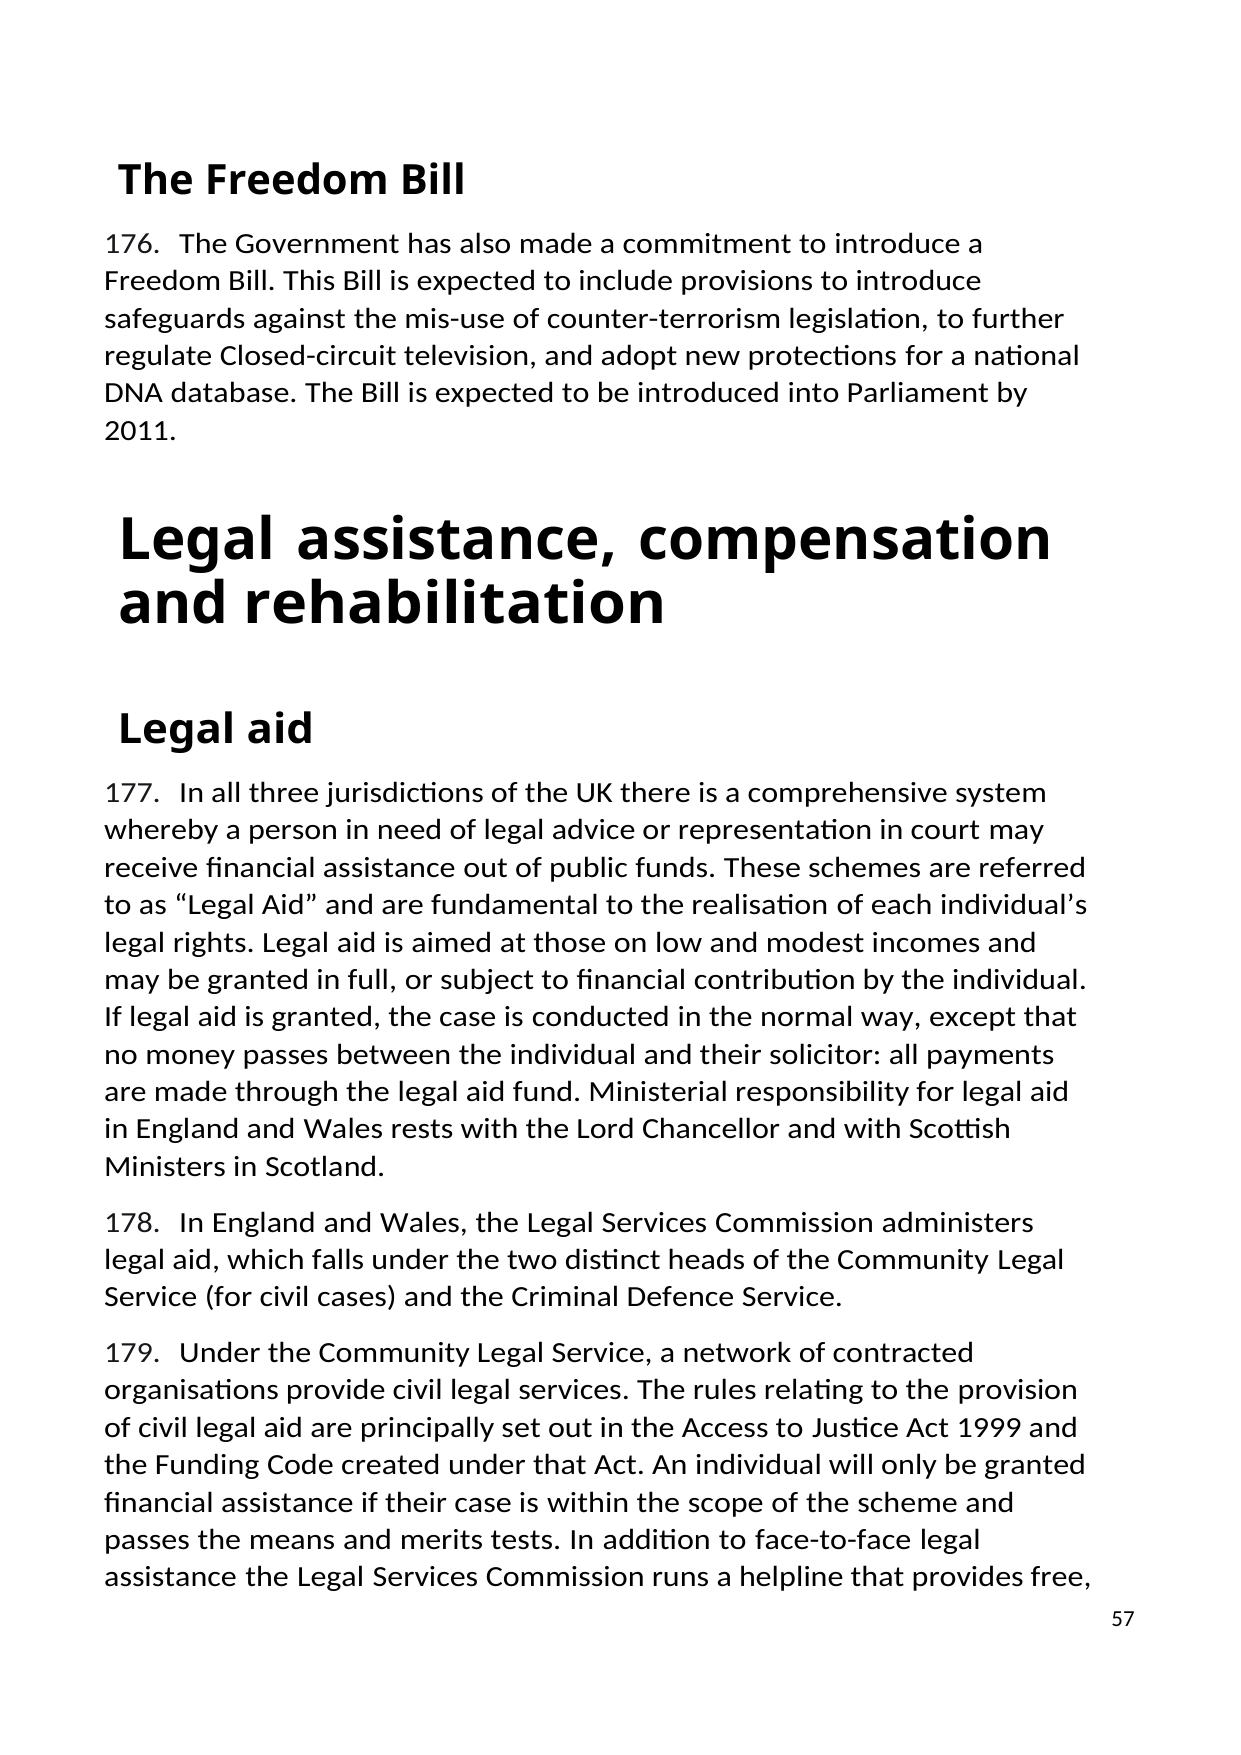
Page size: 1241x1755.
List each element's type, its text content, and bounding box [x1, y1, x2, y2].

list In all three jurisdictions of the UK there is a comprehensive system whereby a person in need of legal advice or representation in court may receive financial assistance out of public funds. These schemes are referred to as “Legal Aid” and are fundamental to the realisation of each individual’s legal rights. Legal aid is aimed at those on low and modest incomes and may be granted in full, or subject to financial contribution by the individual. If legal aid is granted, the case is conducted in the normal way, except that no money passes between the individual and their solicitor: all payments are made through the legal aid fund. Ministerial responsibility for legal aid in England and Wales rests with the Lord Chancellor and with Scottish Ministers in Scotland. [104, 774, 1097, 1184]
list The Government has also made a commitment to introduce a Freedom Bill. This Bill is expected to include provisions to introduce safeguards against the mis-use of counter-terrorism legislation, to further regulate Closed-circuit television, and adopt new protections for a national DNA database. The Bill is expected to be introduced into Parliament by 2011. [104, 225, 1097, 448]
subtitle Legal aid [117, 699, 1134, 756]
list Under the Community Legal Service, a network of contracted organisations provide civil legal services. The rules relating to the provision of civil legal aid are principally set out in the Access to Justice Act 1999 and the Funding Code created under that Act. An individual will only be granted financial assistance if their case is within the scope of the scheme and passes the means and merits tests. In addition to face-to-face legal assistance the Legal Services Commission runs a helpline that provides free, [104, 1334, 1097, 1594]
subtitle The Freedom Bill [117, 150, 1134, 207]
subtitle Legal assistance, compensation and rehabilitation [118, 505, 1134, 640]
list In England and Wales, the Legal Services Commission administers legal aid, which falls under the two distinct heads of the Community Legal Service (for civil cases) and the Criminal Defence Service. [104, 1204, 1097, 1314]
